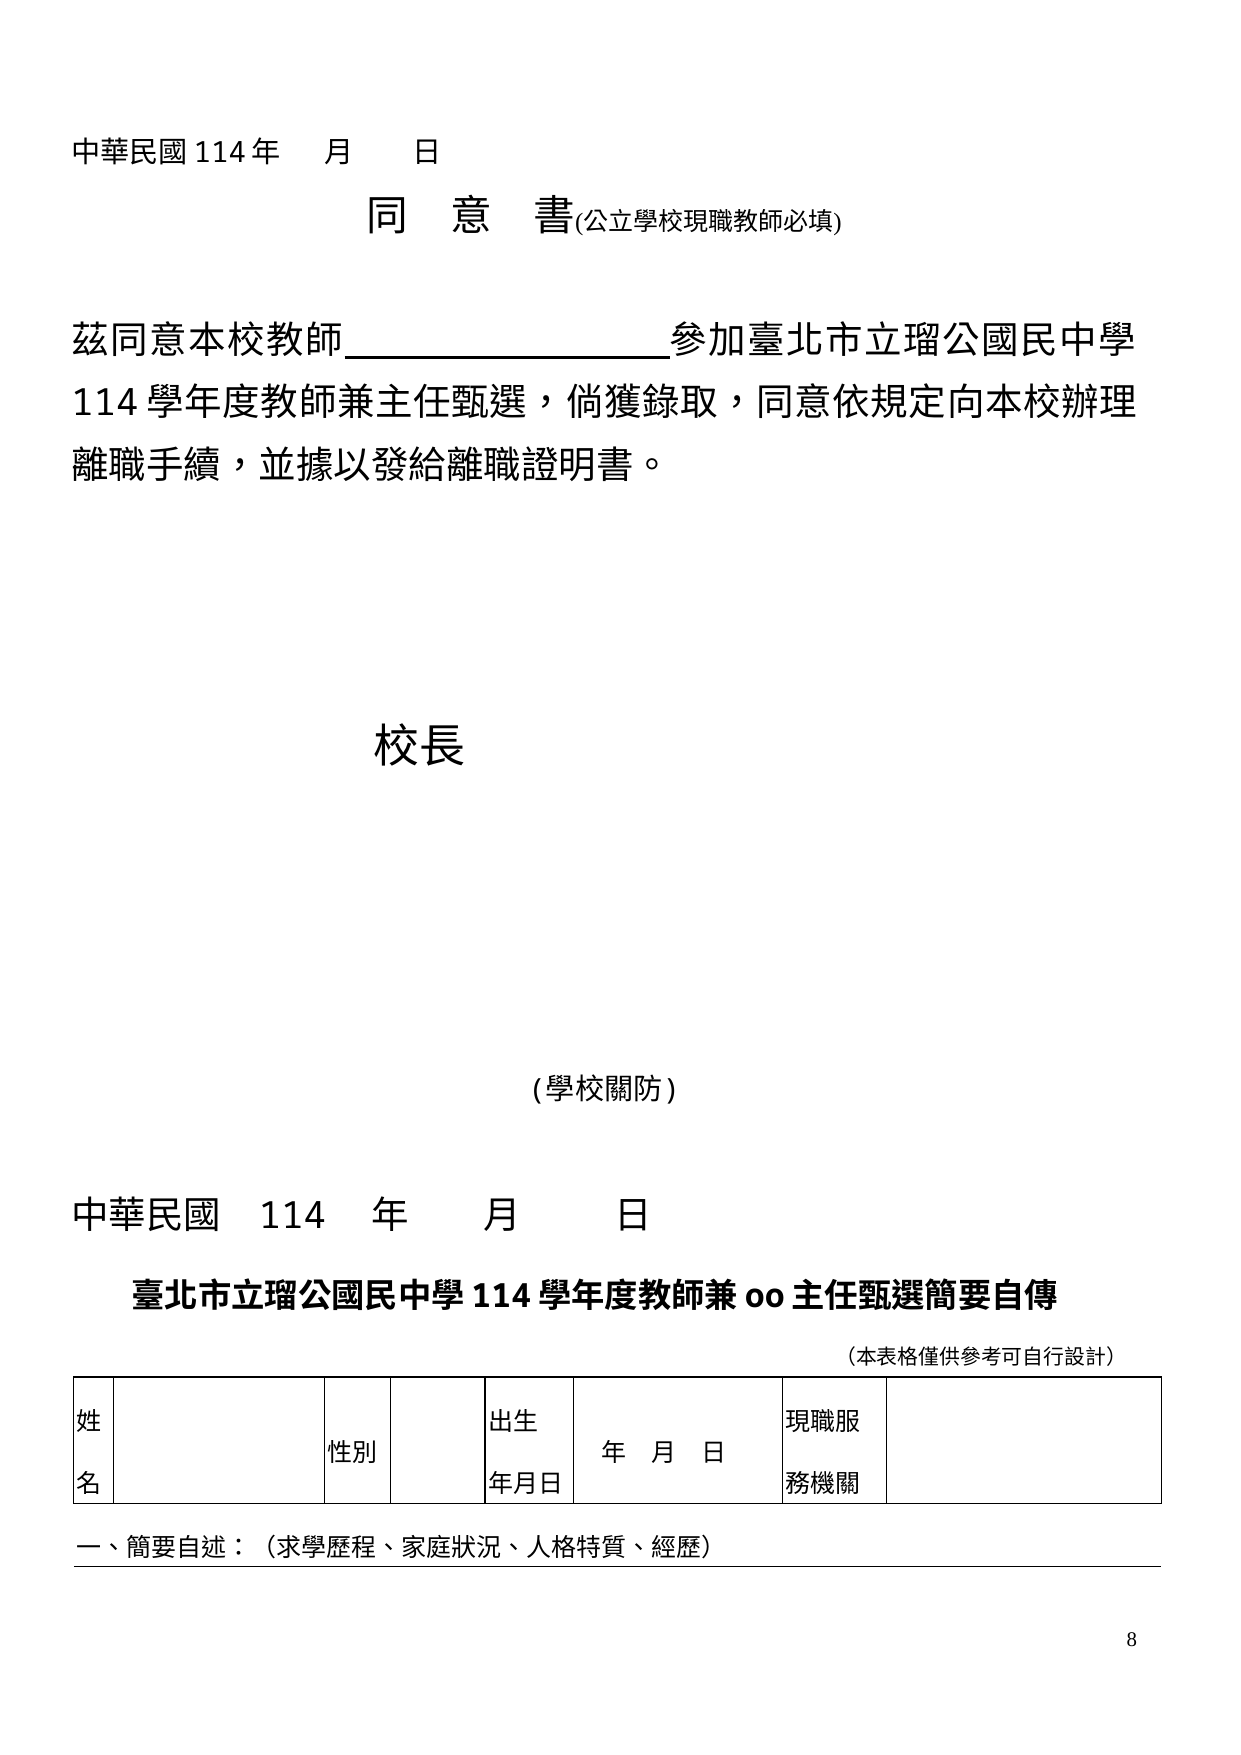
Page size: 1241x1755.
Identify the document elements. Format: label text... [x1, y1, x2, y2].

text 中華民國 114 年 月 日 [71, 1170, 1137, 1233]
text 茲同意本校教師 參加臺北市立瑠公國民中學114學年度教師兼主任甄選，倘獲錄取，同意依規定向本校辦理離職手續，並據以發給離職證明書。 [71, 295, 1137, 483]
text （本表格僅供參考可自行設計） [71, 1314, 1137, 1376]
table_header [887, 1378, 1161, 1502]
text (學校關防) [71, 1045, 1137, 1108]
text 臺北市立瑠公國民中學114學年度教師兼oo主任甄選簡要自傳 [52, 1251, 1137, 1314]
text 中華民國114年 月 日 [71, 108, 1137, 170]
table_header [114, 1378, 324, 1502]
table_cell 一、簡要自述：（求學歷程、家庭狀況、人格特質、經歷） [74, 1504, 1161, 1566]
table_header 年 月 日 [574, 1378, 782, 1502]
table_header 性別 [325, 1378, 390, 1502]
table_header 出生 年月日 [486, 1378, 573, 1502]
table_header 現職服務機關 [783, 1378, 886, 1502]
table_header 姓名 [74, 1378, 113, 1502]
text 同 意 書(公立學校現職教師必填) [71, 170, 1137, 233]
text 校長 [71, 670, 1137, 795]
table_header [391, 1378, 484, 1502]
